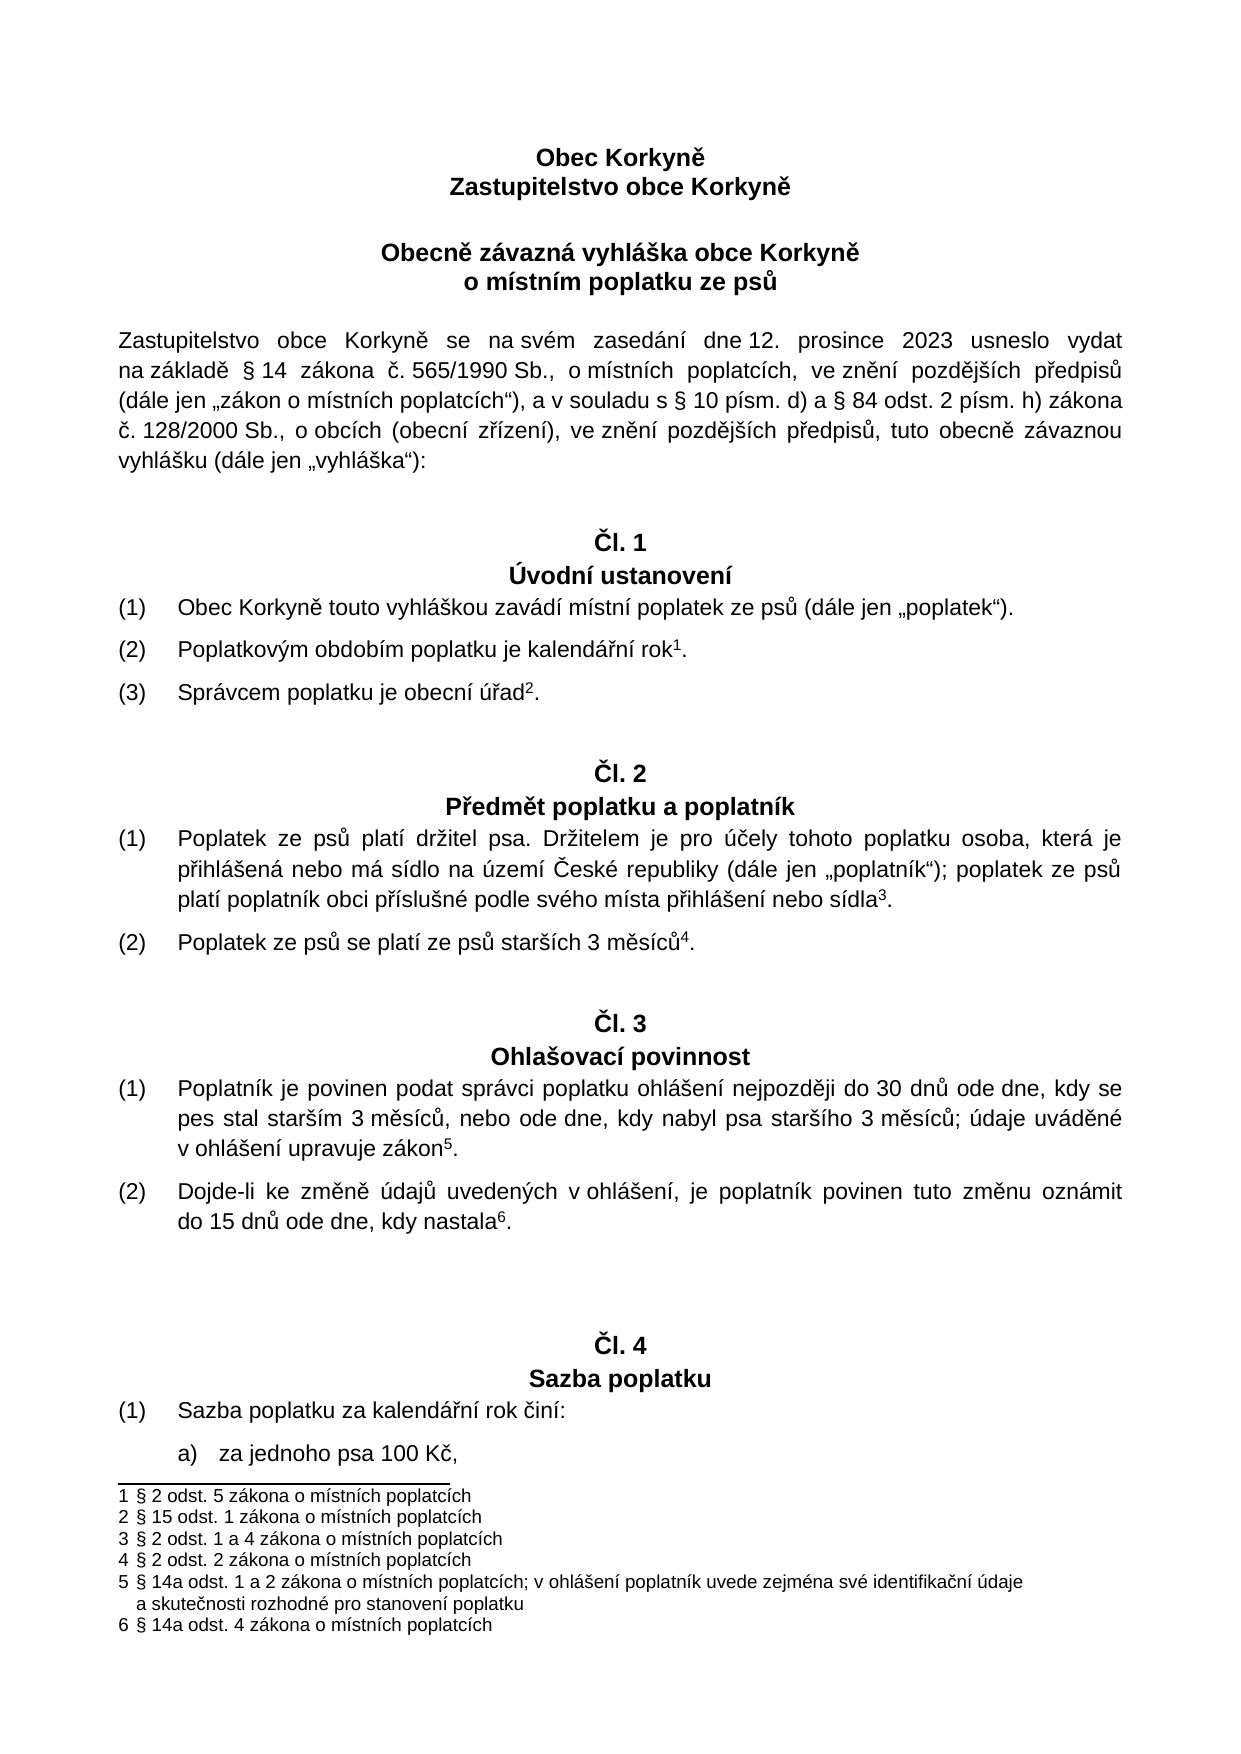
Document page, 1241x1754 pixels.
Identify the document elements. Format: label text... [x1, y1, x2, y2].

list § 14a odst. 1 a 2 zákona o místních poplatcích; v ohlášení poplatník uvede zejména své identifikační údaje a skutečnosti rozhodné pro stanovení poplatku [118, 1571, 1122, 1614]
subtitle Čl. 3 Ohlašovací povinnost [118, 1009, 1122, 1071]
subtitle Čl. 1 Úvodní ustanovení [118, 528, 1122, 589]
list Dojde-li ke změně údajů uvedených v ohlášení, je poplatník povinen tuto změnu oznámit do 15 dnů ode dne, kdy nastala. [118, 1178, 1122, 1234]
list § 15 odst. 1 zákona o místních poplatcích [118, 1506, 1122, 1528]
list Správcem poplatku je obecní úřad. [118, 679, 1122, 706]
list Poplatek ze psů se platí ze psů starších 3 měsíců. [118, 928, 1122, 955]
subtitle Obecně závazná vyhláška obce Korkyně o místním poplatku ze psů [118, 238, 1122, 295]
list Poplatkovým obdobím poplatku je kalendářní rok. [118, 636, 1122, 663]
list § 2 odst. 5 zákona o místních poplatcích [118, 1484, 1122, 1506]
list § 2 odst. 2 zákona o místních poplatcích [118, 1549, 1122, 1571]
list za jednoho psa 100 Kč, [177, 1440, 1122, 1466]
list Obec Korkyně touto vyhláškou zavádí místní poplatek ze psů (dále jen „poplatek“). [118, 594, 1122, 620]
subtitle Čl. 2 Předmět poplatku a poplatník [118, 759, 1122, 821]
list § 2 odst. 1 a 4 zákona o místních poplatcích [118, 1528, 1122, 1549]
list Poplatek ze psů platí držitel psa. Držitelem je pro účely tohoto poplatku osoba, která je přihlášená nebo má sídlo na území České republiky (dále jen „poplatník“); poplatek ze psů platí poplatník obci příslušné podle svého místa přihlášení nebo sídla. [118, 825, 1122, 912]
text Obec Korkyně Zastupitelstvo obce Korkyně [118, 143, 1122, 201]
text Zastupitelstvo obce Korkyně se na svém zasedání dne 12. prosince 2023 usneslo vydat na základě § 14 zákona č. 565/1990 Sb., o místních poplatcích, ve znění pozdějších předpisů (dále jen „zákon o místních poplatcích“), a v souladu s § 10 písm. d) a § 84 odst. 2 písm. h) zákona č. 128/2000 Sb., o obcích (obecní zřízení), ve znění pozdějších předpisů, tuto obecně závaznou vyhlášku (dále jen „vyhláška“): [118, 327, 1122, 474]
list Poplatník je povinen podat správci poplatku ohlášení nejpozději do 30 dnů ode dne, kdy se pes stal starším 3 měsíců, nebo ode dne, kdy nabyl psa staršího 3 měsíců; údaje uváděné v ohlášení upravuje zákon. [118, 1075, 1122, 1162]
subtitle Čl. 4 Sazba poplatku [118, 1331, 1122, 1393]
list Sazba poplatku za kalendářní rok činí: [118, 1397, 1122, 1423]
list § 14a odst. 4 zákona o místních poplatcích [118, 1614, 1122, 1635]
